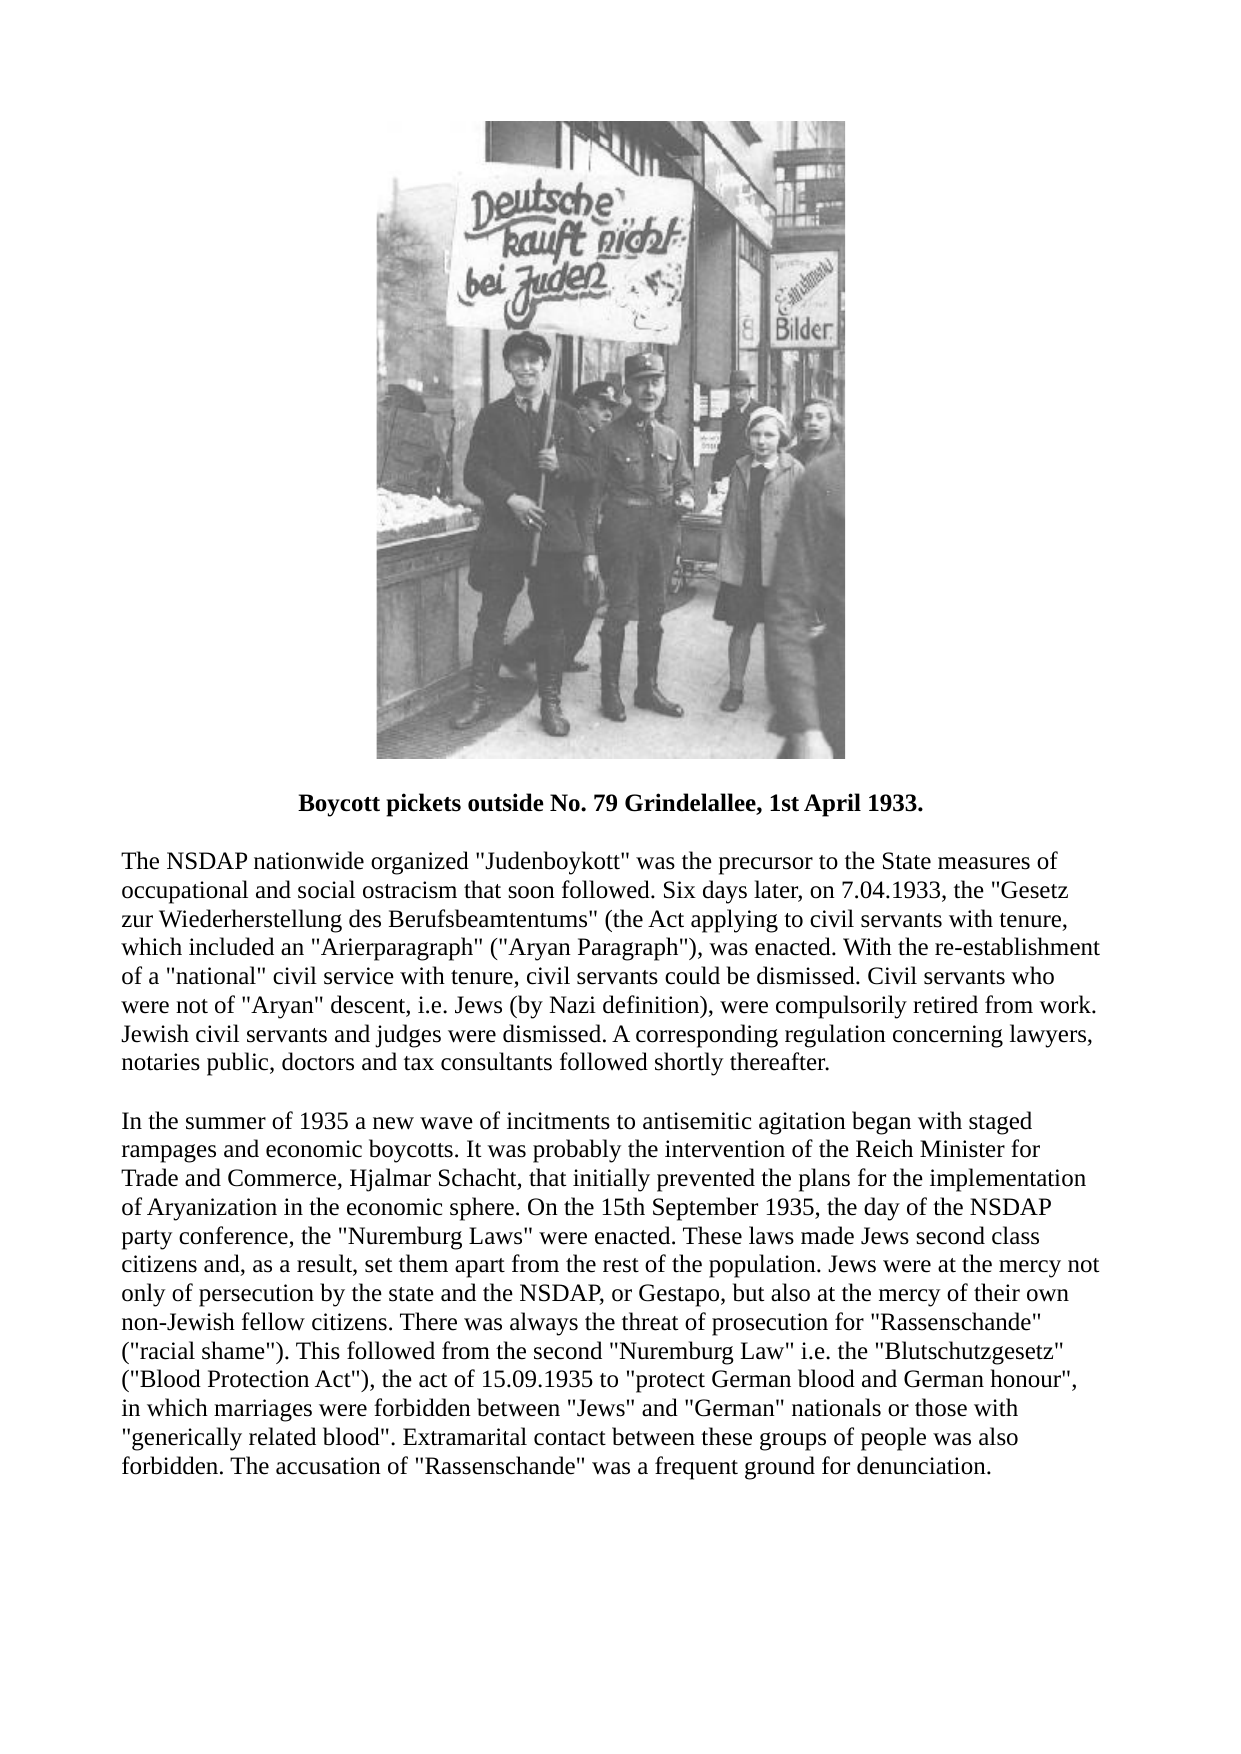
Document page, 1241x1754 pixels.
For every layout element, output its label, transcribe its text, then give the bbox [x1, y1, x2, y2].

table_header [1104, 118, 1122, 1512]
picture [376, 121, 846, 759]
table_header Boycott pickets outside No. 79 Grindelallee, 1st April 1933. The NSDAP nationwide organized "Judenboykott" was the precursor to the State measures of occupational and social ostracism that soon followed. Six days later, on 7.04.1933, the "Gesetz zur Wiederherstellung des Berufsbeamtentums" (the Act applying to civil servants with tenure, which included an "Arierparagraph" ("Aryan Paragraph"), was enacted. With the re-establishment of a "national" civil service with tenure, civil servants could be dismissed. Civil servants who were not of "Aryan" descent, i.e. Jews (by Nazi definition), were compulsorily retired from work. Jewish civil servants and judges were dismissed. A corresponding regulation concerning lawyers, notaries public, doctors and tax consultants followed shortly thereafter. In the summer of 1935 a new wave of incitments to antisemitic agitation began with staged rampages and economic boycotts. It was probably the intervention of the Reich Minister for Trade and Commerce, Hjalmar Schacht, that initially prevented the plans for the implementation of Aryanization in the economic sphere. On the 15th September 1935, the day of the NSDAP party conference, the "Nuremburg Laws" were enacted. These laws made Jews second class citizens and, as a result, set them apart from the rest of the population. Jews were at the mercy not only of persecution by the state and the NSDAP, or Gestapo, but also at the mercy of their own non-Jewish fellow citizens. There was always the threat of prosecution for "Rassenschande" ("racial shame"). This followed from the second "Nuremburg Law" i.e. the "Blutschutzgesetz" ("Blood Protection Act"), the act of 15.09.1935 to "protect German blood and German honour", in which marriages were forbidden between "Jews" and "German" nationals or those with "generically related blood". Extramarital contact between these groups of people was also forbidden. The accusation of "Rassenschande" was a frequent ground for denunciation. [118, 118, 1104, 1512]
